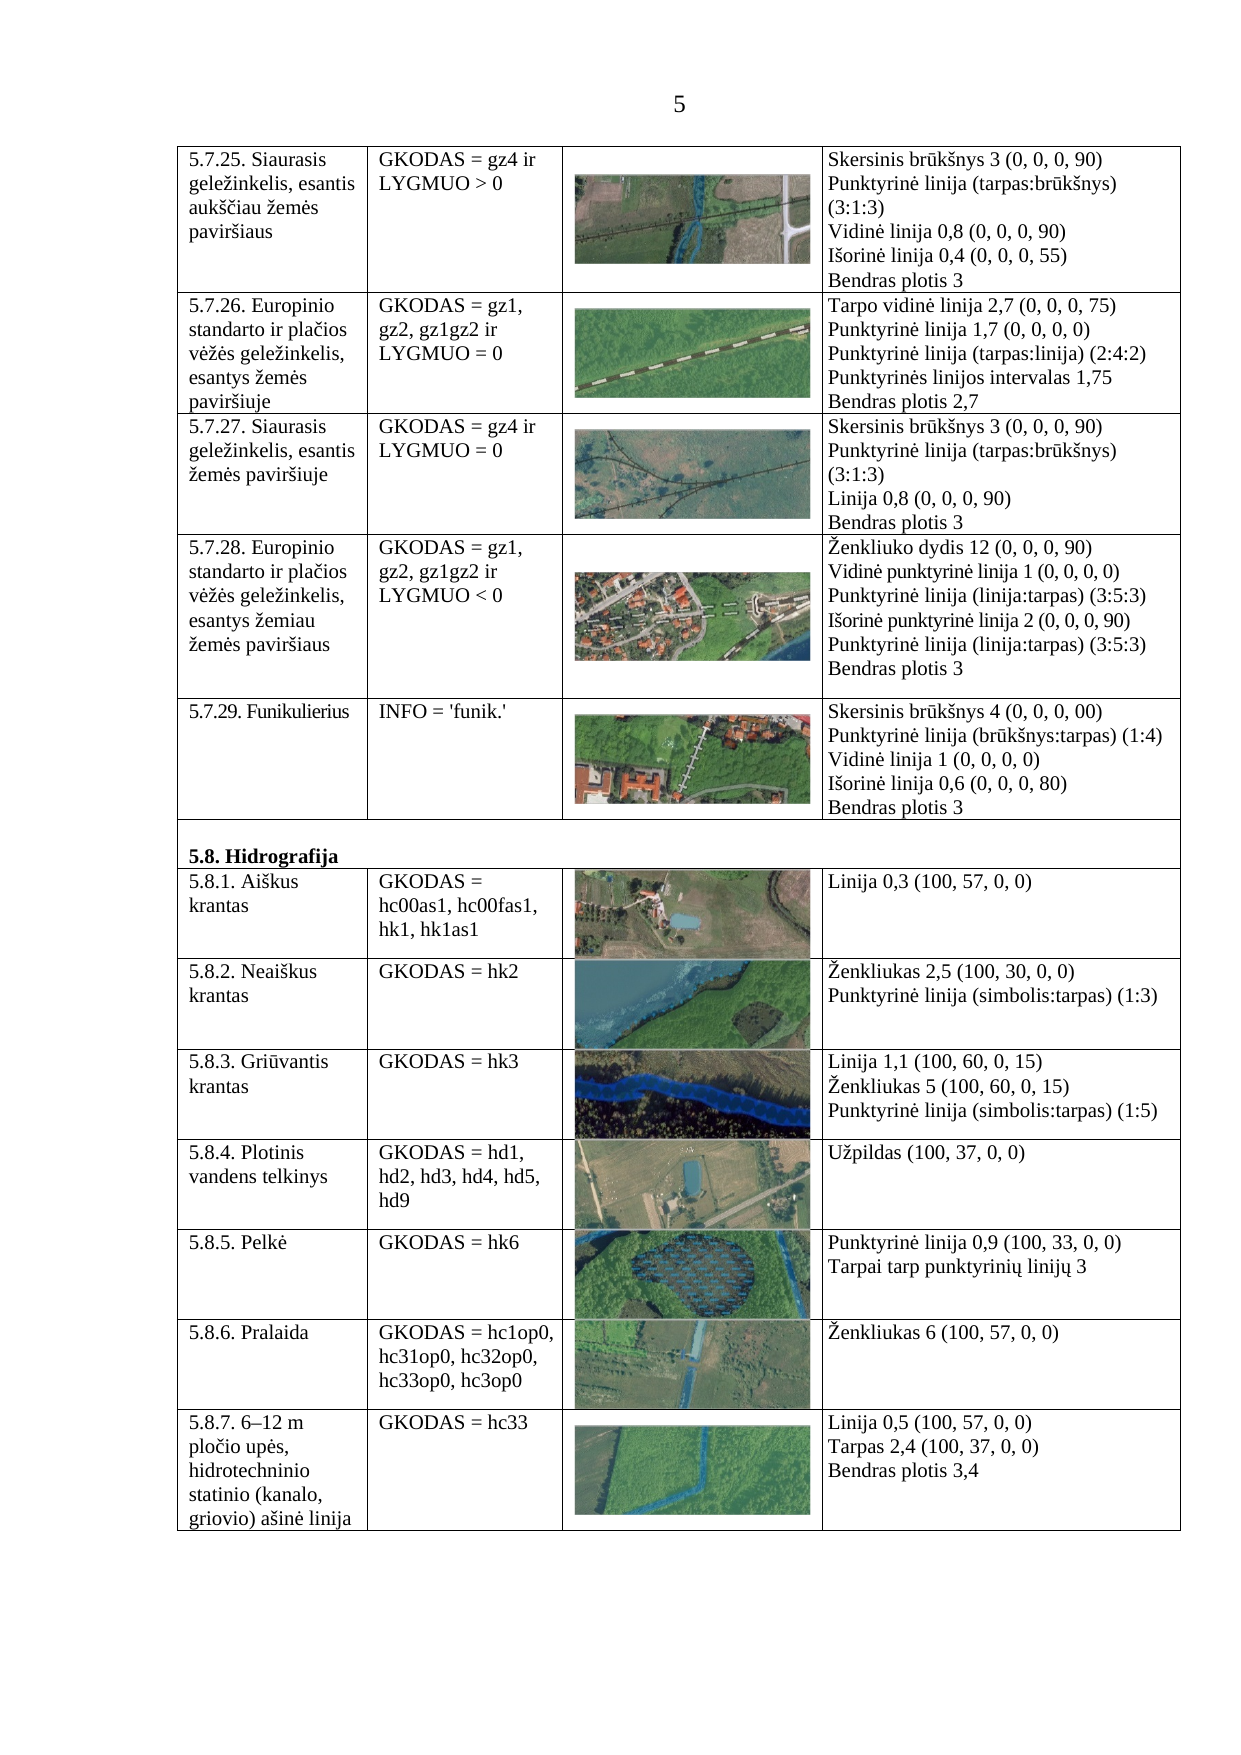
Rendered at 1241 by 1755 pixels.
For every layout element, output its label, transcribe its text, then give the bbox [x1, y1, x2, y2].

table_cell [563, 293, 822, 413]
table_cell [563, 959, 574, 1048]
table_cell [563, 1410, 822, 1530]
table_cell [811, 1140, 822, 1229]
table_cell Linija 0,5 (100, 57, 0, 0) Tarpas 2,4 (100, 37, 0, 0) Bendras plotis 3,4 [823, 1410, 1180, 1530]
table_cell [811, 1050, 822, 1138]
table_cell 5.7.28. Europinio standarto ir plačios vėžės geležinkelis, esantys žemiau žemės paviršiaus [178, 535, 367, 698]
table_cell 5.7.25. Siaurasis geležinkelis, esantis aukščiau žemės paviršiaus [178, 147, 367, 292]
table_cell GKODAS = hd1, hd2, hd3, hd4, hd5, hd9 [368, 1140, 562, 1229]
table_cell [811, 959, 822, 1048]
table_cell Ženkliukas 2,5 (100, 30, 0, 0) Punktyrinė linija (simbolis:tarpas) (1:3) [823, 959, 1180, 1048]
table_cell 5.8.2. Neaiškus krantas [178, 959, 367, 1048]
table_cell [563, 535, 822, 698]
table_cell [563, 1140, 574, 1229]
table_cell GKODAS = hc1op0, hc31op0, hc32op0, hc33op0, hc3op0 [368, 1320, 562, 1409]
table_cell Linija 1,1 (100, 60, 0, 15) Ženkliukas 5 (100, 60, 0, 15) Punktyrinė linija (simbolis:tarpas) (1:5) [823, 1050, 1180, 1138]
table_cell Linija 0,3 (100, 57, 0, 0) [823, 869, 1180, 958]
table_cell 5.8.6. Pralaida [178, 1320, 367, 1409]
table_cell 5.8.5. Pelkė [178, 1230, 367, 1319]
table_cell [811, 1320, 822, 1409]
table_cell GKODAS = gz1, gz2, gz1gz2 ir LYGMUO < 0 [368, 535, 562, 698]
table_cell [563, 869, 574, 958]
table_cell GKODAS = gz4 ir LYGMUO > 0 [368, 147, 562, 292]
table_cell 5.7.27. Siaurasis geležinkelis, esantis žemės paviršiuje [178, 414, 367, 534]
table_cell GKODAS = hc00as1, hc00fas1, hk1, hk1as1 [368, 869, 562, 958]
table_cell INFO = 'funik.' [368, 699, 562, 819]
table_cell [811, 1230, 822, 1319]
table_cell 5.7.26. Europinio standarto ir plačios vėžės geležinkelis, esantys žemės paviršiuje [178, 293, 367, 413]
table_cell Ženkliuko dydis 12 (0, 0, 0, 90) Vidinė punktyrinė linija 1 (0, 0, 0, 0) Punktyrinė linija (linija:tarpas) (3:5:3) Išorinė punktyrinė linija 2 (0, 0, 0, 90) Punktyrinė linija (linija:tarpas) (3:5:3) Bendras plotis 3 [823, 535, 1180, 698]
table_cell GKODAS = hk3 [368, 1050, 562, 1138]
table_cell 5.8.3. Griūvantis krantas [178, 1050, 367, 1138]
table_cell 5.8. Hidrografija [178, 820, 1180, 868]
table_cell GKODAS = hc33 [368, 1410, 562, 1530]
table_cell 5.8.4. Plotinis vandens telkinys [178, 1140, 367, 1229]
table_cell [563, 147, 822, 292]
table_cell 5.8.1. Aiškus krantas [178, 869, 367, 958]
table_cell 5.7.29. Funikulierius [178, 699, 367, 819]
table_cell [563, 414, 822, 534]
table_cell [811, 869, 822, 958]
table_cell Punktyrinė linija 0,9 (100, 33, 0, 0) Tarpai tarp punktyrinių linijų 3 [823, 1230, 1180, 1319]
table_cell GKODAS = gz1, gz2, gz1gz2 ir LYGMUO = 0 [368, 293, 562, 413]
table_cell [563, 1320, 574, 1409]
table_cell [563, 1050, 574, 1138]
table_cell Ženkliukas 6 (100, 57, 0, 0) [823, 1320, 1180, 1409]
table_cell GKODAS = hk2 [368, 959, 562, 1048]
table_cell Skersinis brūkšnys 3 (0, 0, 0, 90) Punktyrinė linija (tarpas:brūkšnys) (3:1:3) Vidinė linija 0,8 (0, 0, 0, 90) Išorinė linija 0,4 (0, 0, 0, 55) Bendras plotis 3 [823, 147, 1180, 292]
table_cell GKODAS = hk6 [368, 1230, 562, 1319]
table_cell 5.8.7. 6–12 m pločio upės, hidrotechninio statinio (kanalo, griovio) ašinė linija [178, 1410, 367, 1530]
table_cell Tarpo vidinė linija 2,7 (0, 0, 0, 75) Punktyrinė linija 1,7 (0, 0, 0, 0) Punktyrinė linija (tarpas:linija) (2:4:2) Punktyrinės linijos intervalas 1,75 Bendras plotis 2,7 [823, 293, 1180, 413]
table_cell GKODAS = gz4 ir LYGMUO = 0 [368, 414, 562, 534]
table_cell Skersinis brūkšnys 4 (0, 0, 0, 00) Punktyrinė linija (brūkšnys:tarpas) (1:4) Vidinė linija 1 (0, 0, 0, 0) Išorinė linija 0,6 (0, 0, 0, 80) Bendras plotis 3 [823, 699, 1180, 819]
table_cell Užpildas (100, 37, 0, 0) [823, 1140, 1180, 1229]
table_cell [563, 699, 822, 819]
table_cell [563, 1230, 574, 1319]
